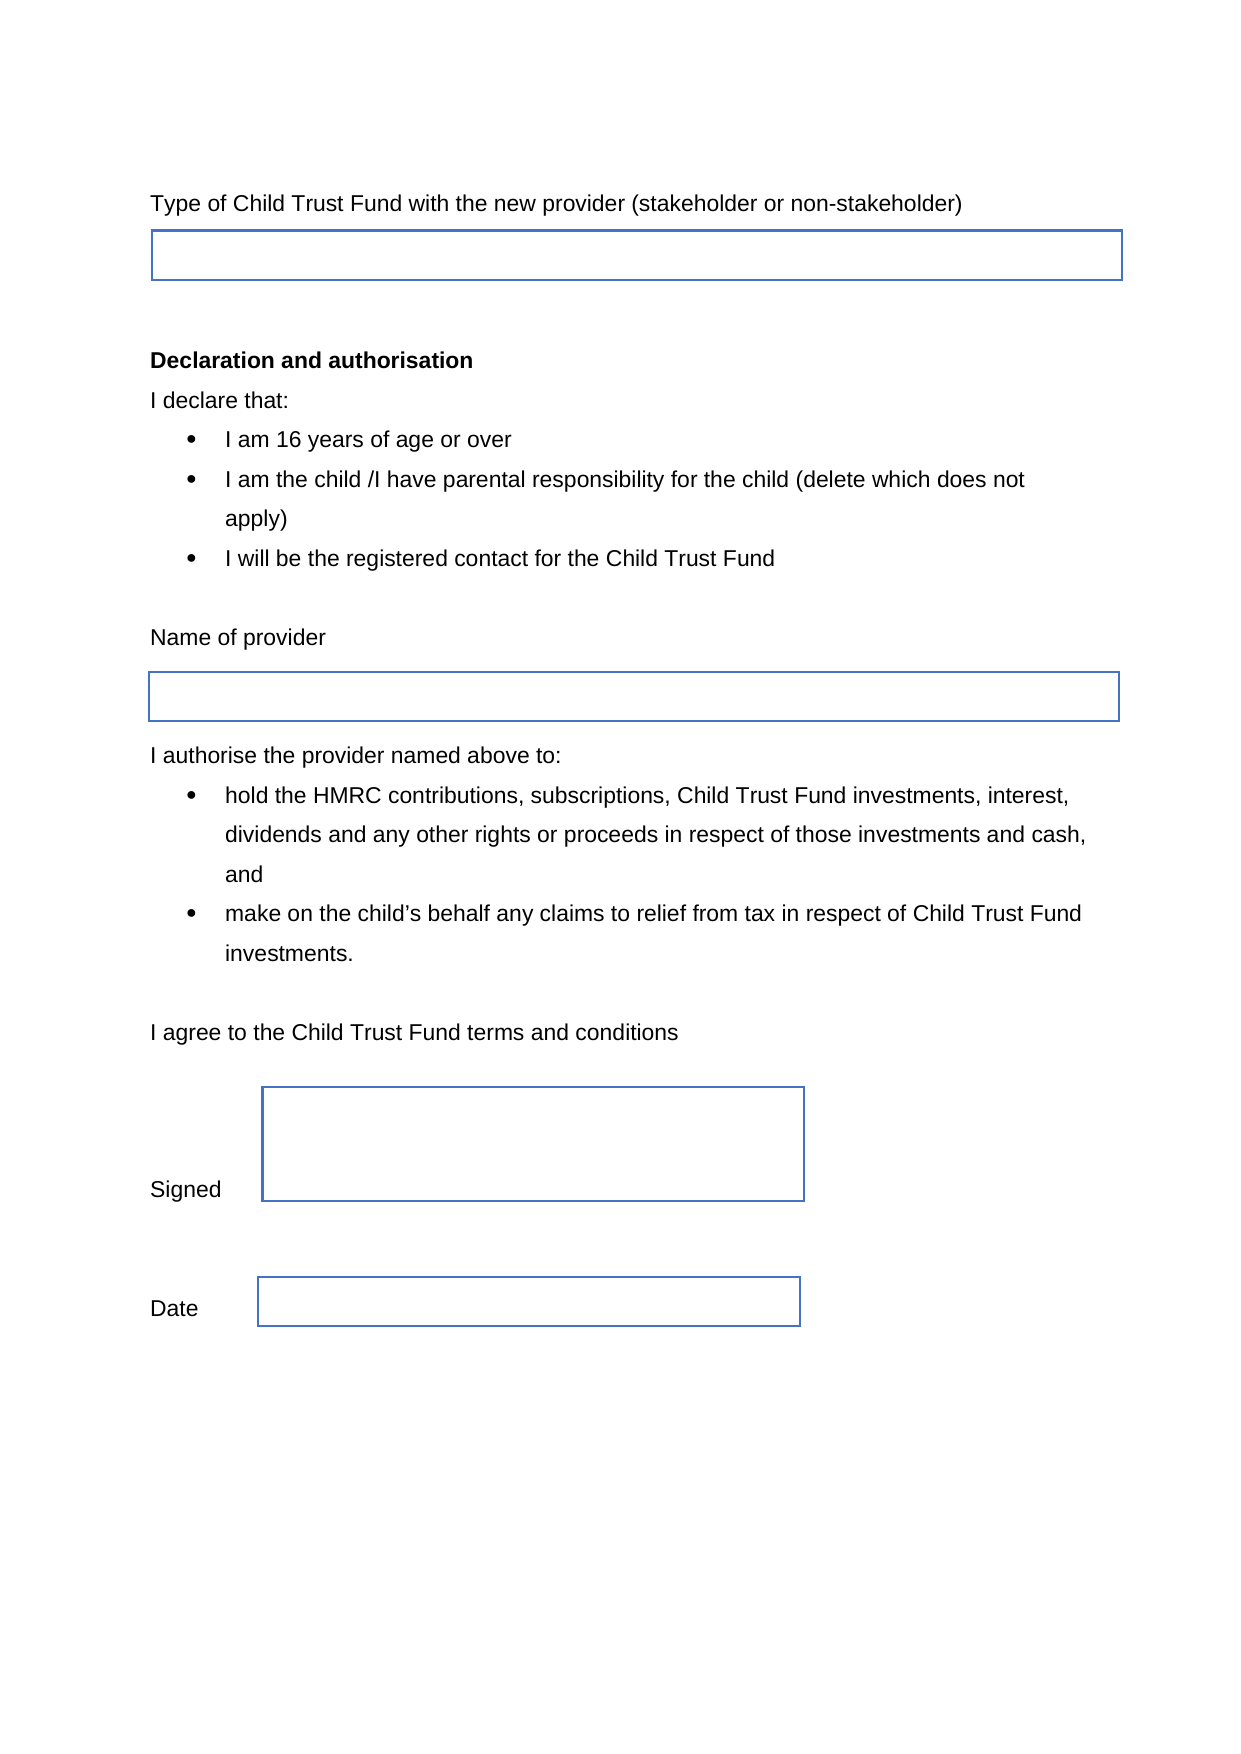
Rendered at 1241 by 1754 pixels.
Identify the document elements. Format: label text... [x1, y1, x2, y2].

list make on the child’s behalf any claims to relief from tax in respect of Child Trust Fund investments. [187, 900, 1090, 966]
text Signed [150, 1176, 1090, 1203]
text Name of provider [150, 624, 1090, 650]
text I authorise the provider named above to: [150, 742, 1090, 768]
text Declaration and authorisation [150, 347, 1090, 374]
text I declare that: [150, 387, 1090, 413]
text Type of Child Trust Fund with the new provider (stakeholder or non-stakeholder) [150, 189, 1090, 216]
list hold the HMRC contributions, subscriptions, Child Trust Fund investments, interest, dividends and any other rights or proceeds in respect of those investments and cash, and [187, 782, 1090, 887]
text Date [150, 1295, 257, 1321]
text I agree to the Child Trust Fund terms and conditions [150, 1018, 1090, 1045]
list I will be the registered contact for the Child Trust Fund [187, 545, 1090, 571]
list I am 16 years of age or over [187, 426, 1090, 453]
list I am the child /I have parental responsibility for the child (delete which does not apply) [187, 466, 1090, 532]
text [801, 1295, 1090, 1321]
